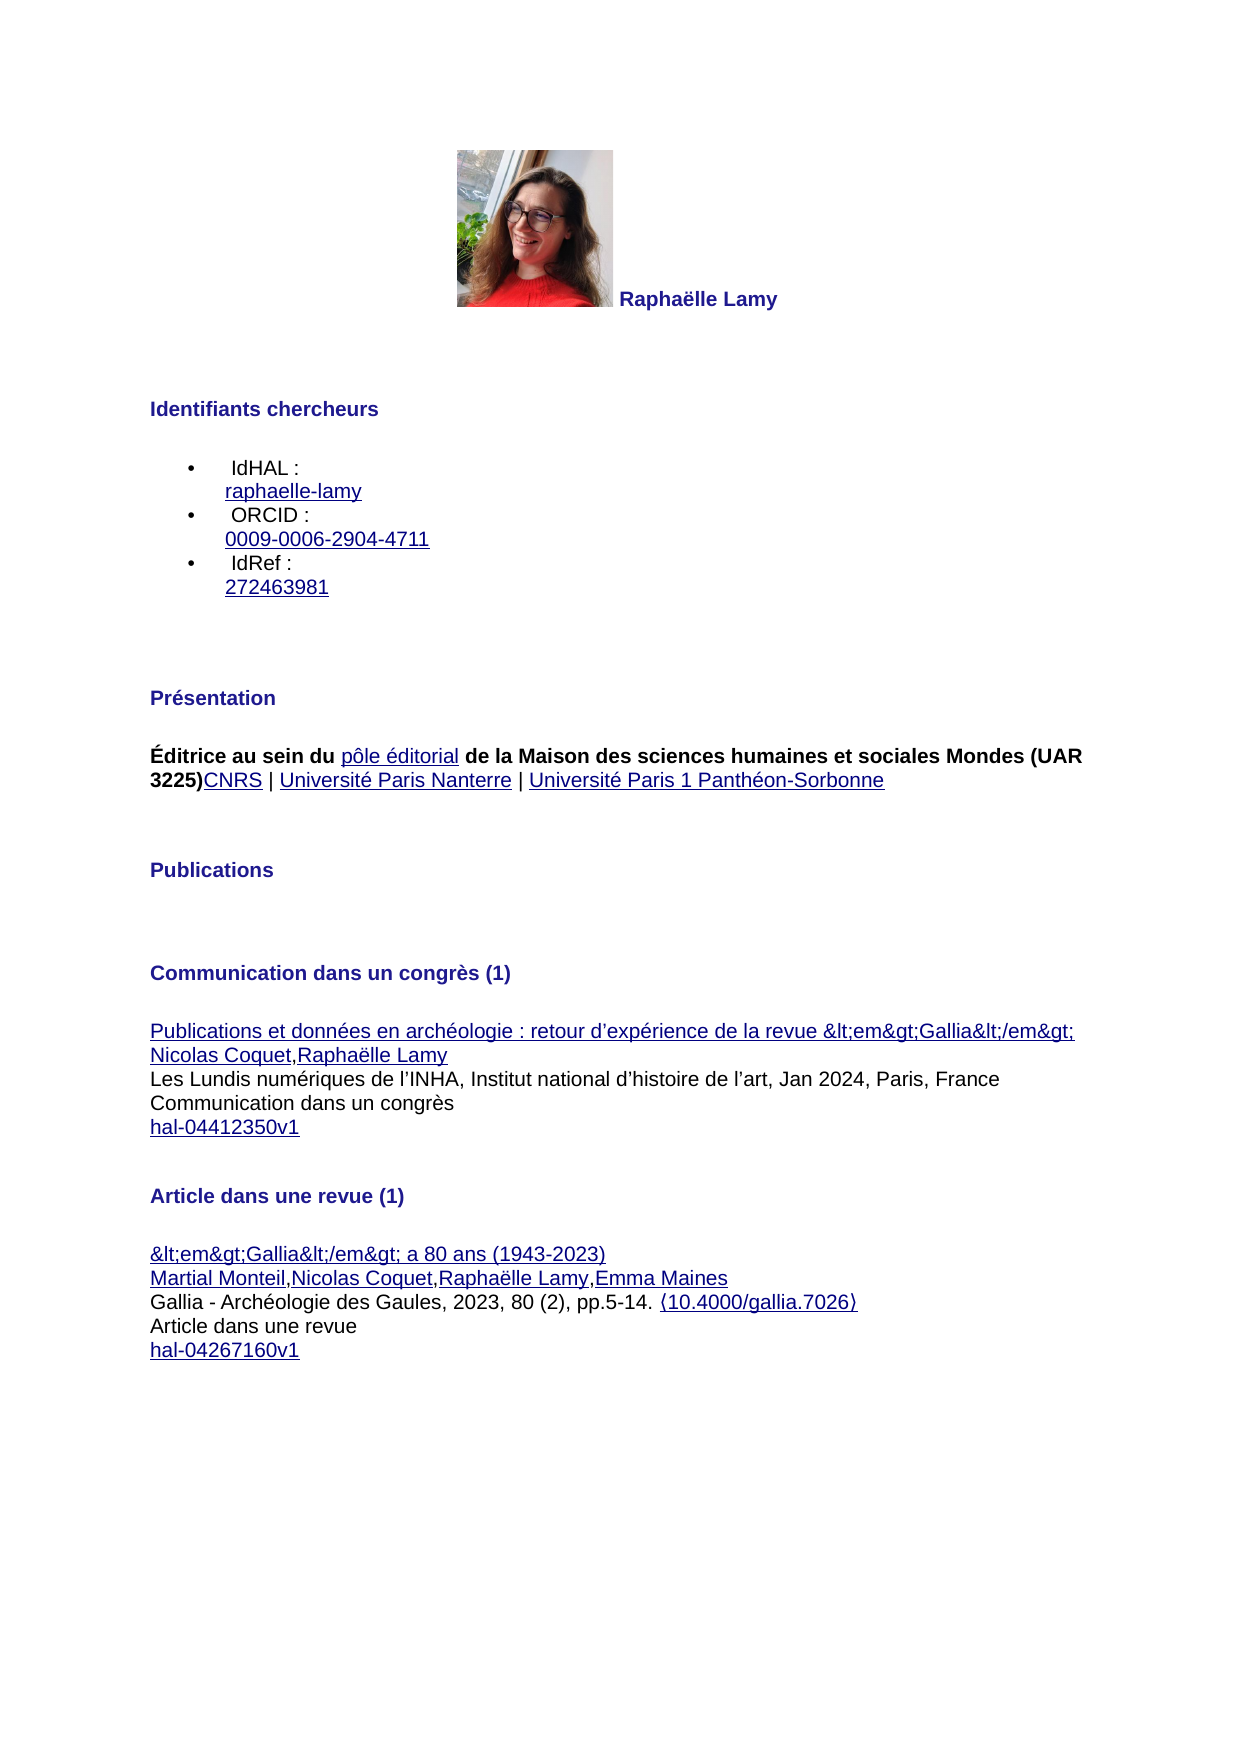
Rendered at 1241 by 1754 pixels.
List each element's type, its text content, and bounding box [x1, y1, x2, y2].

list 272463981 [187, 575, 1090, 599]
subtitle Communication dans un congrès (1) [150, 961, 1090, 984]
list raphaelle-lamy [187, 479, 1090, 503]
table_header &lt;em&gt;Gallia&lt;/em&gt; a 80 ans (1943-2023) Martial Monteil,Nicolas Coquet,Raphaëlle Lamy,Emma Maines Gallia - Archéologie des Gaules, 2023, 80 (2), pp.5-14. ⟨10.4000/gallia.7026⟩ Article dans une revue hal-04267160v1 [150, 1242, 1090, 1362]
subtitle Identifiants chercheurs [150, 397, 1090, 421]
picture [457, 150, 614, 307]
list ORCID : [187, 503, 1090, 527]
text Éditrice au sein du pôle éditorial de la Maison des sciences humaines et sociales Mondes (UAR 3225)CNRS | Université Paris Nanterre | Université Paris 1 Panthéon-Sorbonne [150, 744, 1090, 792]
table_header Publications et données en archéologie : retour d’expérience de la revue &lt;em&gt;Gallia&lt;/em&gt; Nicolas Coquet,Raphaëlle Lamy Les Lundis numériques de l’INHA, Institut national d’histoire de l’art, Jan 2024, Paris, France Communication dans un congrès hal-04412350v1 [150, 1019, 1090, 1139]
subtitle Article dans une revue (1) [150, 1183, 1090, 1207]
subtitle Raphaëlle Lamy [150, 150, 1090, 311]
subtitle Présentation [150, 686, 1090, 709]
list 0009-0006-2904-4711 [187, 527, 1090, 551]
list IdRef : [187, 551, 1090, 575]
subtitle Publications [150, 857, 1090, 881]
list IdHAL : [187, 455, 1090, 479]
